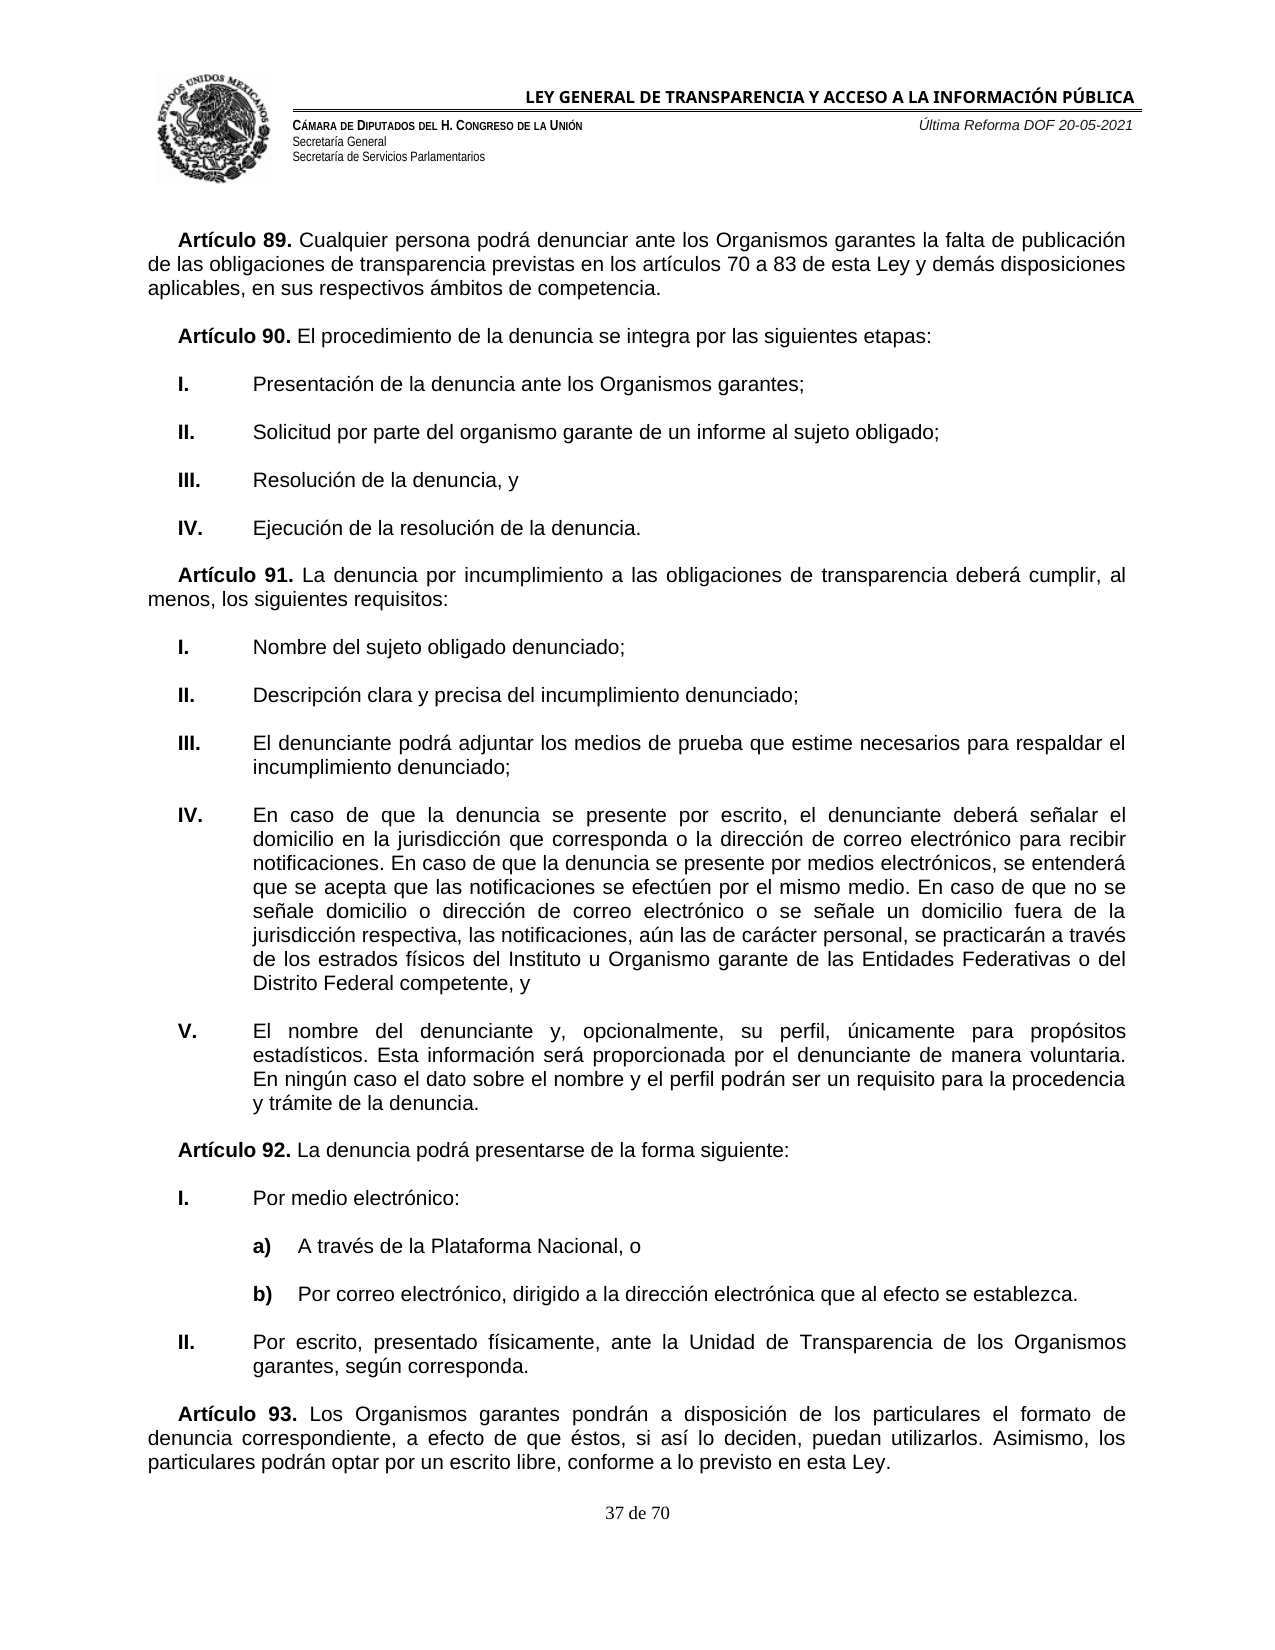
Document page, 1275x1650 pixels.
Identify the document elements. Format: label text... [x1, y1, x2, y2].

text Artículo 92. La denuncia podrá presentarse de la forma siguiente: [148, 1138, 1127, 1162]
text I. Nombre del sujeto obligado denunciado; [178, 635, 1127, 659]
text b) Por correo electrónico, dirigido a la dirección electrónica que al efecto se establezca. [253, 1282, 1127, 1306]
text II. Por escrito, presentado físicamente, ante la Unidad de Transparencia de los Organismos garantes, según corresponda. [178, 1330, 1127, 1378]
text Artículo 91. La denuncia por incumplimiento a las obligaciones de transparencia deberá cumplir, al menos, los siguientes requisitos: [148, 563, 1127, 611]
text I. Presentación de la denuncia ante los Organismos garantes; [178, 372, 1127, 396]
text II. Descripción clara y precisa del incumplimiento denunciado; [178, 683, 1127, 707]
text I. Por medio electrónico: [178, 1186, 1127, 1210]
text Artículo 89. Cualquier persona podrá denunciar ante los Organismos garantes la falta de publicación de las obligaciones de transparencia previstas en los artículos 70 a 83 de esta Ley y demás disposiciones aplicables, en sus respectivos ámbitos de competencia. [148, 228, 1127, 300]
text V. El nombre del denunciante y, opcionalmente, su perfil, únicamente para propósitos estadísticos. Esta información será proporcionada por el denunciante de manera voluntaria. En ningún caso el dato sobre el nombre y el perfil podrán ser un requisito para la procedencia y trámite de la denuncia. [178, 1018, 1127, 1114]
text II. Solicitud por parte del organismo garante de un informe al sujeto obligado; [178, 419, 1127, 443]
text III. El denunciante podrá adjuntar los medios de prueba que estime necesarios para respaldar el incumplimiento denunciado; [178, 731, 1127, 779]
text a) A través de la Plataforma Nacional, o [253, 1234, 1127, 1258]
text IV. Ejecución de la resolución de la denuncia. [178, 515, 1127, 539]
text IV. En caso de que la denuncia se presente por escrito, el denunciante deberá señalar el domicilio en la jurisdicción que corresponda o la dirección de correo electrónico para recibir notificaciones. En caso de que la denuncia se presente por medios electrónicos, se entenderá que se acepta que las notificaciones se efectúen por el mismo medio. En caso de que no se señale domicilio o dirección de correo electrónico o se señale un domicilio fuera de la jurisdicción respectiva, las notificaciones, aún las de carácter personal, se practicarán a través de los estrados físicos del Instituto u Organismo garante de las Entidades Federativas o del Distrito Federal competente, y [178, 803, 1127, 994]
text Artículo 93. Los Organismos garantes pondrán a disposición de los particulares el formato de denuncia correspondiente, a efecto de que éstos, si así lo deciden, puedan utilizarlos. Asimismo, los particulares podrán optar por un escrito libre, conforme a lo previsto en esta Ley. [148, 1402, 1127, 1474]
text III. Resolución de la denuncia, y [178, 467, 1127, 491]
text Artículo 90. El procedimiento de la denuncia se integra por las siguientes etapas: [148, 324, 1127, 348]
